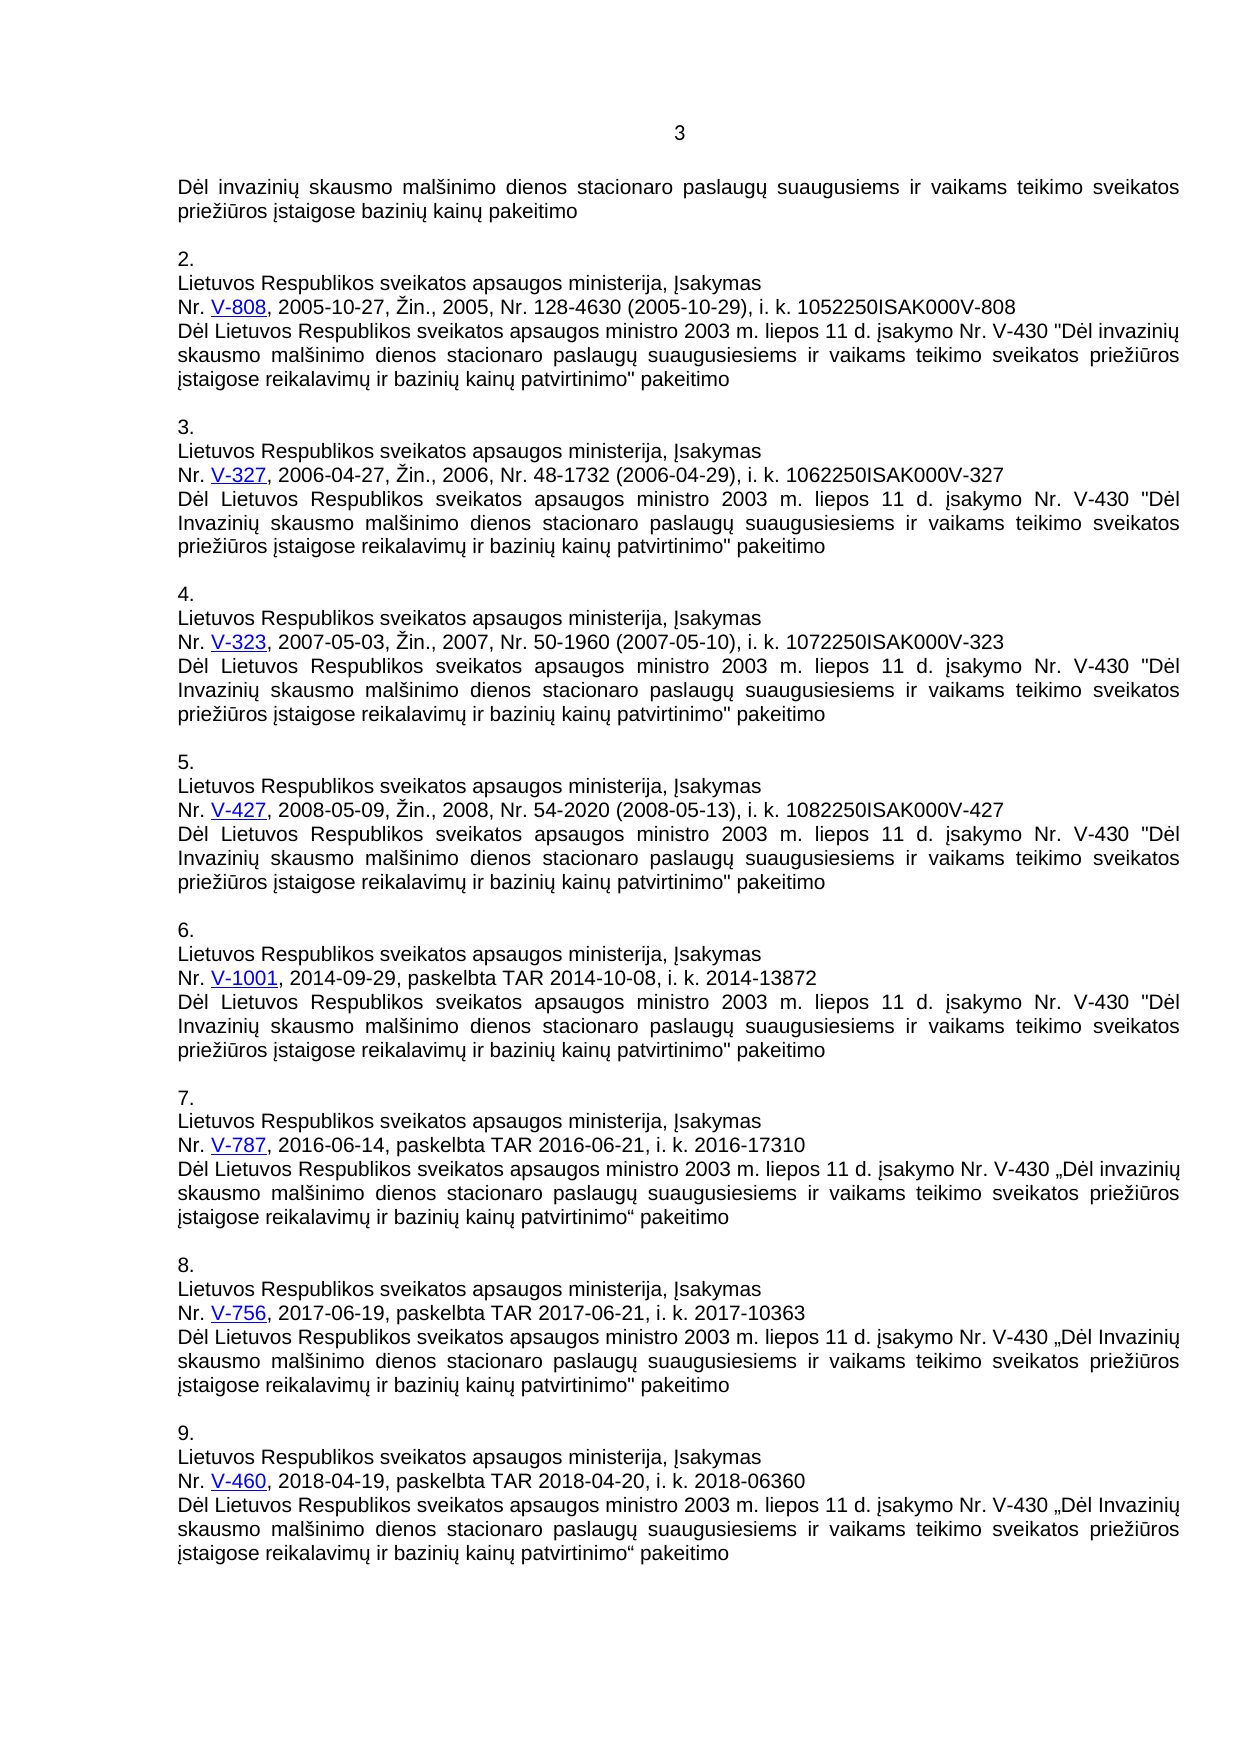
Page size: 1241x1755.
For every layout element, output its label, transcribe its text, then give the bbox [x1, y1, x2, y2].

text Nr. V-756, 2017-06-19, paskelbta TAR 2017-06-21, i. k. 2017-10363 [177, 1301, 1181, 1325]
text Lietuvos Respublikos sveikatos apsaugos ministerija, Įsakymas [177, 438, 1181, 462]
text Nr. V-460, 2018-04-19, paskelbta TAR 2018-04-20, i. k. 2018-06360 [177, 1469, 1181, 1493]
text 2. [177, 247, 1181, 271]
text Dėl invazinių skausmo malšinimo dienos stacionaro paslaugų suaugusiems ir vaikams teikimo sveikatos priežiūros įstaigose bazinių kainų pakeitimo [177, 175, 1181, 223]
text Dėl Lietuvos Respublikos sveikatos apsaugos ministro 2003 m. liepos 11 d. įsakymo Nr. V-430 "Dėl Invazinių skausmo malšinimo dienos stacionaro paslaugų suaugusiesiems ir vaikams teikimo sveikatos priežiūros įstaigose reikalavimų ir bazinių kainų patvirtinimo" pakeitimo [177, 989, 1181, 1061]
text Lietuvos Respublikos sveikatos apsaugos ministerija, Įsakymas [177, 942, 1181, 966]
text Dėl Lietuvos Respublikos sveikatos apsaugos ministro 2003 m. liepos 11 d. įsakymo Nr. V-430 "Dėl invazinių skausmo malšinimo dienos stacionaro paslaugų suaugusiesiems ir vaikams teikimo sveikatos priežiūros įstaigose reikalavimų ir bazinių kainų patvirtinimo" pakeitimo [177, 319, 1181, 391]
text 3. [177, 414, 1181, 438]
text Lietuvos Respublikos sveikatos apsaugos ministerija, Įsakymas [177, 1277, 1181, 1301]
text Dėl Lietuvos Respublikos sveikatos apsaugos ministro 2003 m. liepos 11 d. įsakymo Nr. V-430 "Dėl Invazinių skausmo malšinimo dienos stacionaro paslaugų suaugusiesiems ir vaikams teikimo sveikatos priežiūros įstaigose reikalavimų ir bazinių kainų patvirtinimo" pakeitimo [177, 654, 1181, 726]
text Nr. V-787, 2016-06-14, paskelbta TAR 2016-06-21, i. k. 2016-17310 [177, 1133, 1181, 1157]
text Nr. V-1001, 2014-09-29, paskelbta TAR 2014-10-08, i. k. 2014-13872 [177, 966, 1181, 989]
text Nr. V-323, 2007-05-03, Žin., 2007, Nr. 50-1960 (2007-05-10), i. k. 1072250ISAK000V-323 [177, 630, 1181, 654]
text Dėl Lietuvos Respublikos sveikatos apsaugos ministro 2003 m. liepos 11 d. įsakymo Nr. V-430 „Dėl Invazinių skausmo malšinimo dienos stacionaro paslaugų suaugusiesiems ir vaikams teikimo sveikatos priežiūros įstaigose reikalavimų ir bazinių kainų patvirtinimo“ pakeitimo [177, 1493, 1181, 1564]
text Lietuvos Respublikos sveikatos apsaugos ministerija, Įsakymas [177, 1109, 1181, 1133]
text Dėl Lietuvos Respublikos sveikatos apsaugos ministro 2003 m. liepos 11 d. įsakymo Nr. V-430 „Dėl Invazinių skausmo malšinimo dienos stacionaro paslaugų suaugusiesiems ir vaikams teikimo sveikatos priežiūros įstaigose reikalavimų ir bazinių kainų patvirtinimo" pakeitimo [177, 1325, 1181, 1397]
text 5. [177, 750, 1181, 774]
text Dėl Lietuvos Respublikos sveikatos apsaugos ministro 2003 m. liepos 11 d. įsakymo Nr. V-430 "Dėl Invazinių skausmo malšinimo dienos stacionaro paslaugų suaugusiesiems ir vaikams teikimo sveikatos priežiūros įstaigose reikalavimų ir bazinių kainų patvirtinimo" pakeitimo [177, 822, 1181, 894]
text Lietuvos Respublikos sveikatos apsaugos ministerija, Įsakymas [177, 1445, 1181, 1469]
text Nr. V-808, 2005-10-27, Žin., 2005, Nr. 128-4630 (2005-10-29), i. k. 1052250ISAK000V-808 [177, 295, 1181, 319]
text Lietuvos Respublikos sveikatos apsaugos ministerija, Įsakymas [177, 606, 1181, 630]
text Nr. V-327, 2006-04-27, Žin., 2006, Nr. 48-1732 (2006-04-29), i. k. 1062250ISAK000V-327 [177, 462, 1181, 486]
text 7. [177, 1085, 1181, 1109]
text Lietuvos Respublikos sveikatos apsaugos ministerija, Įsakymas [177, 774, 1181, 798]
text Dėl Lietuvos Respublikos sveikatos apsaugos ministro 2003 m. liepos 11 d. įsakymo Nr. V-430 "Dėl Invazinių skausmo malšinimo dienos stacionaro paslaugų suaugusiesiems ir vaikams teikimo sveikatos priežiūros įstaigose reikalavimų ir bazinių kainų patvirtinimo" pakeitimo [177, 486, 1181, 558]
text 9. [177, 1421, 1181, 1445]
text Nr. V-427, 2008-05-09, Žin., 2008, Nr. 54-2020 (2008-05-13), i. k. 1082250ISAK000V-427 [177, 798, 1181, 822]
text 8. [177, 1253, 1181, 1277]
text 4. [177, 582, 1181, 606]
text Lietuvos Respublikos sveikatos apsaugos ministerija, Įsakymas [177, 271, 1181, 295]
text Dėl Lietuvos Respublikos sveikatos apsaugos ministro 2003 m. liepos 11 d. įsakymo Nr. V-430 „Dėl invazinių skausmo malšinimo dienos stacionaro paslaugų suaugusiesiems ir vaikams teikimo sveikatos priežiūros įstaigose reikalavimų ir bazinių kainų patvirtinimo“ pakeitimo [177, 1157, 1181, 1229]
text 6. [177, 918, 1181, 942]
